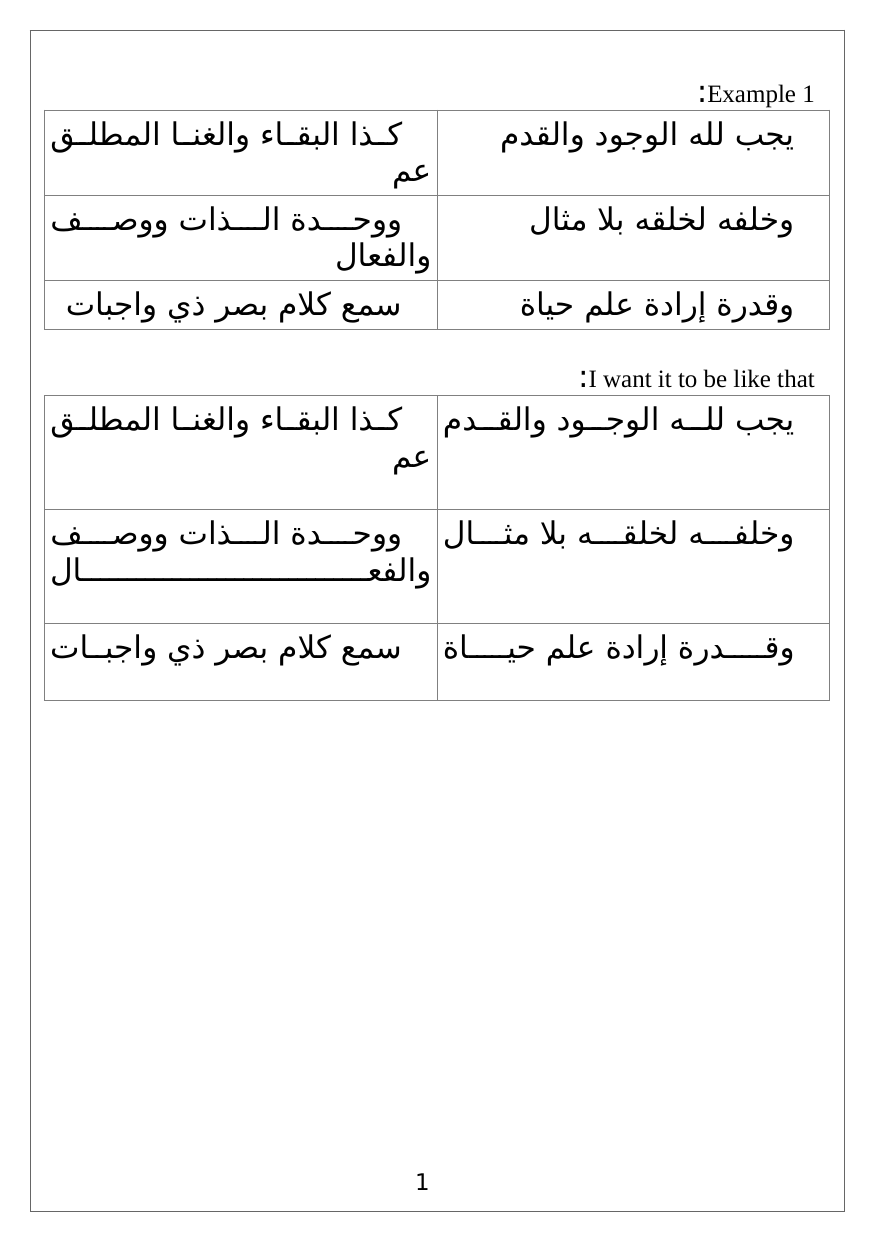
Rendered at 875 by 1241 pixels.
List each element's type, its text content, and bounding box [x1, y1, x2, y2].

table_cell ووحدة الذات ووصف والفعال [45, 510, 437, 623]
table_cell وخلفه لخلقه بلا مثال [438, 510, 829, 623]
table_header يجب لله الوجود والقدم [438, 111, 829, 195]
table_cell سمع كلام بصر ذي واجبات [45, 281, 437, 329]
text Example 1: [44, 73, 830, 109]
table_cell سمع كلام بصر ذي واجبات [45, 624, 437, 700]
text I want it to be like that: [44, 358, 830, 395]
table_cell وخلفه لخلقه بلا مثال [438, 196, 829, 280]
table_header كذا البقاء والغنا المطلق عم [45, 111, 437, 195]
table_cell ووحدة الذات ووصف والفعال [45, 196, 437, 280]
table_cell وقدرة إرادة علم حياة [438, 281, 829, 329]
table_header يجب لله الوجود والقدم [438, 396, 829, 509]
table_header كذا البقاء والغنا المطلق عم [45, 396, 437, 509]
table_cell وقدرة إرادة علم حياة [438, 624, 829, 700]
